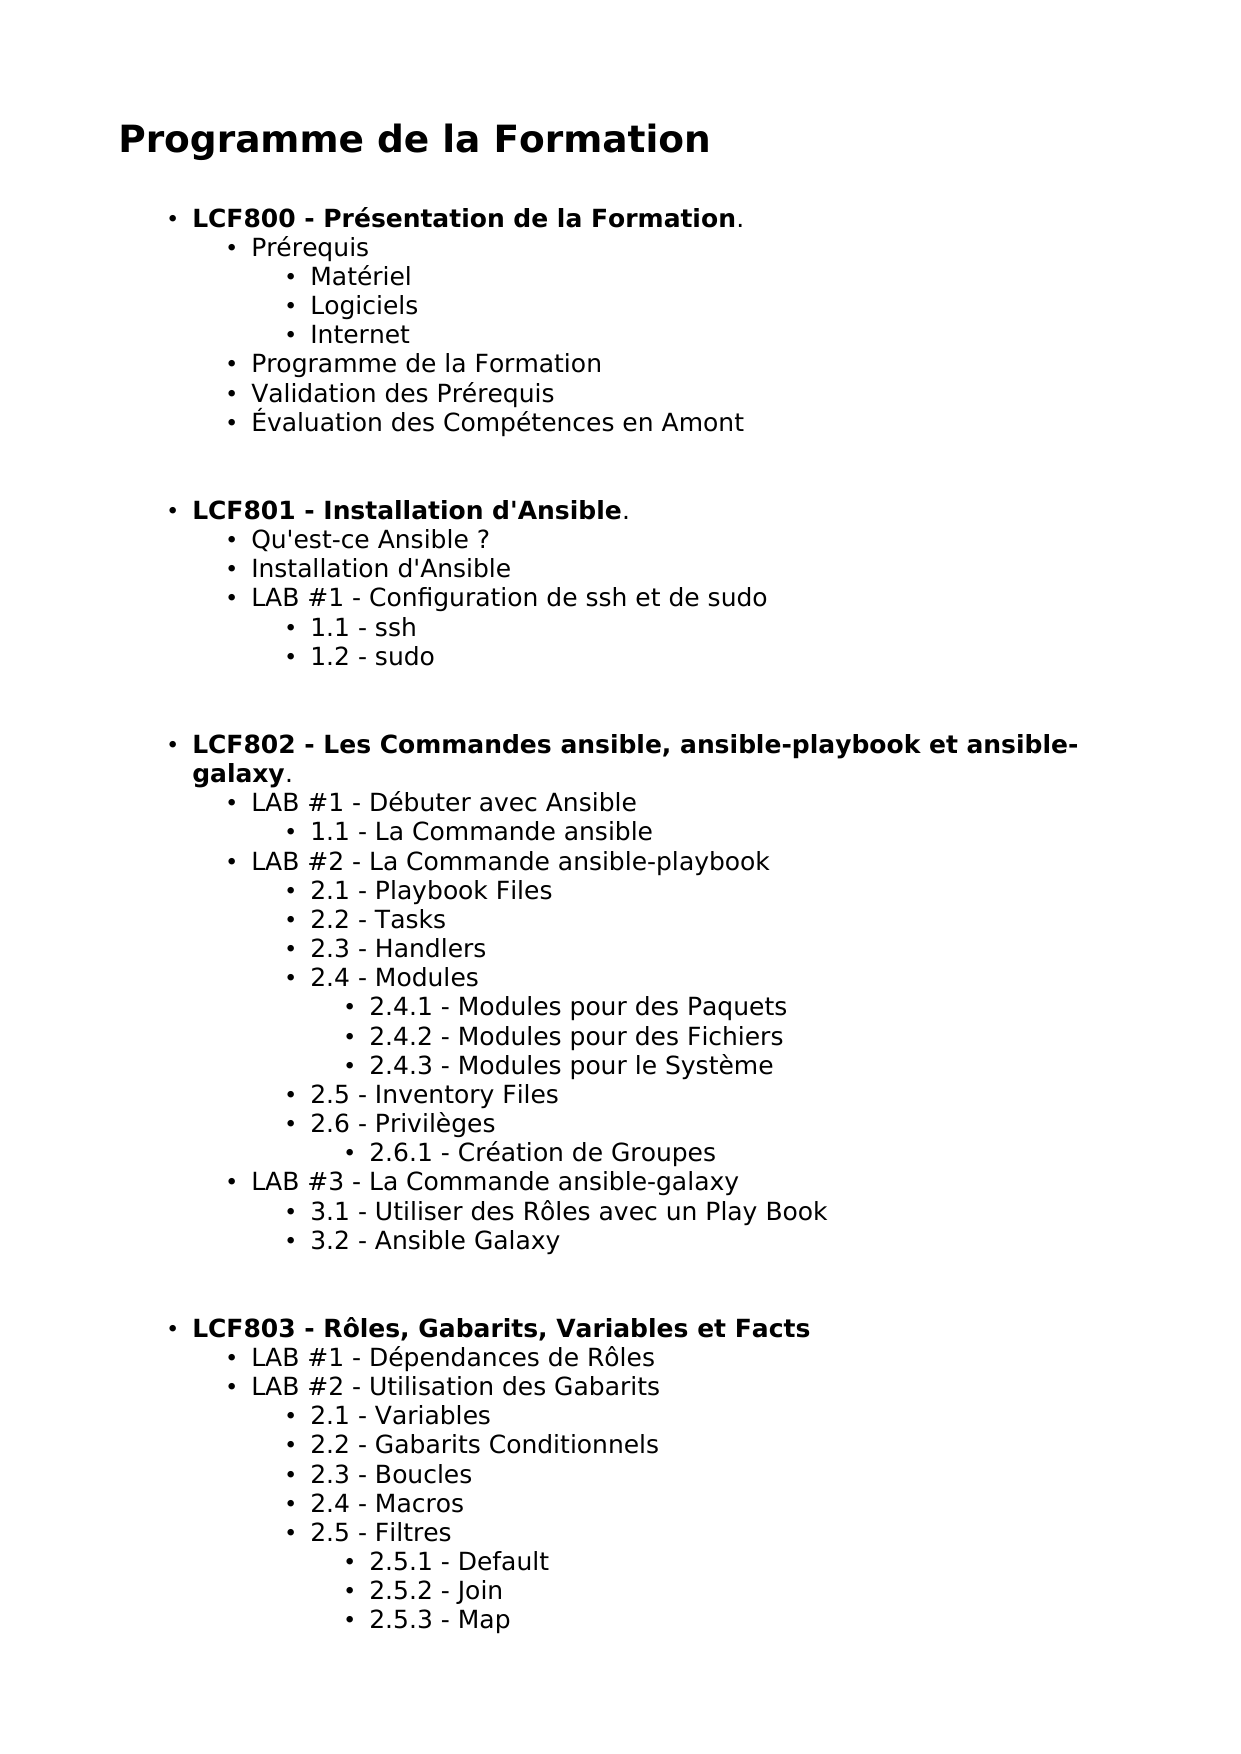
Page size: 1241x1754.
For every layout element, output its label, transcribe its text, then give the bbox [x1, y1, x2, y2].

list LCF802 - Les Commandes ansible, ansible-playbook et ansible-galaxy. [177, 730, 1122, 788]
list Internet [295, 320, 1122, 349]
list 2.4 - Macros [295, 1489, 1122, 1518]
list 2.4.3 - Modules pour le Système [354, 1051, 1122, 1080]
list 2.4.1 - Modules pour des Paquets [354, 992, 1122, 1022]
list 2.3 - Boucles [295, 1460, 1122, 1489]
list LAB #1 - Configuration de ssh et de sudo [236, 583, 1122, 613]
list LCF801 - Installation d'Ansible. [177, 496, 1122, 525]
list LAB #1 - Dépendances de Rôles [236, 1343, 1122, 1372]
list LCF803 - Rôles, Gabarits, Variables et Facts [177, 1314, 1122, 1343]
list 2.5.2 - Join [354, 1576, 1122, 1606]
list 2.6.1 - Création de Groupes [354, 1138, 1122, 1167]
list 2.5 - Filtres [295, 1518, 1122, 1547]
list Prérequis [236, 233, 1122, 262]
list 2.2 - Tasks [295, 905, 1122, 934]
list LAB #3 - La Commande ansible-galaxy [236, 1167, 1122, 1197]
list 1.1 - ssh [295, 613, 1122, 642]
subtitle Programme de la Formation [118, 118, 1122, 162]
list 2.1 - Playbook Files [295, 876, 1122, 905]
list 1.2 - sudo [295, 642, 1122, 671]
list 3.1 - Utiliser des Rôles avec un Play Book [295, 1197, 1122, 1226]
list 2.5 - Inventory Files [295, 1080, 1122, 1109]
list LAB #2 - Utilisation des Gabarits [236, 1372, 1122, 1401]
list 3.2 - Ansible Galaxy [295, 1226, 1122, 1255]
list 2.4.2 - Modules pour des Fichiers [354, 1022, 1122, 1051]
list Validation des Prérequis [236, 379, 1122, 408]
list Programme de la Formation [236, 349, 1122, 379]
list 2.5.3 - Map [354, 1606, 1122, 1635]
list Matériel [295, 262, 1122, 291]
list 2.1 - Variables [295, 1401, 1122, 1431]
list Qu'est-ce Ansible ? [236, 525, 1122, 554]
list 2.3 - Handlers [295, 934, 1122, 963]
list Logiciels [295, 291, 1122, 320]
list 2.2 - Gabarits Conditionnels [295, 1431, 1122, 1460]
list 1.1 - La Commande ansible [295, 817, 1122, 847]
list 2.4 - Modules [295, 963, 1122, 992]
list 2.5.1 - Default [354, 1547, 1122, 1576]
list Installation d'Ansible [236, 554, 1122, 583]
list 2.6 - Privilèges [295, 1109, 1122, 1138]
list LAB #2 - La Commande ansible-playbook [236, 847, 1122, 876]
list LAB #1 - Débuter avec Ansible [236, 788, 1122, 817]
list Évaluation des Compétences en Amont [236, 408, 1122, 437]
list LCF800 - Présentation de la Formation. [177, 204, 1122, 233]
